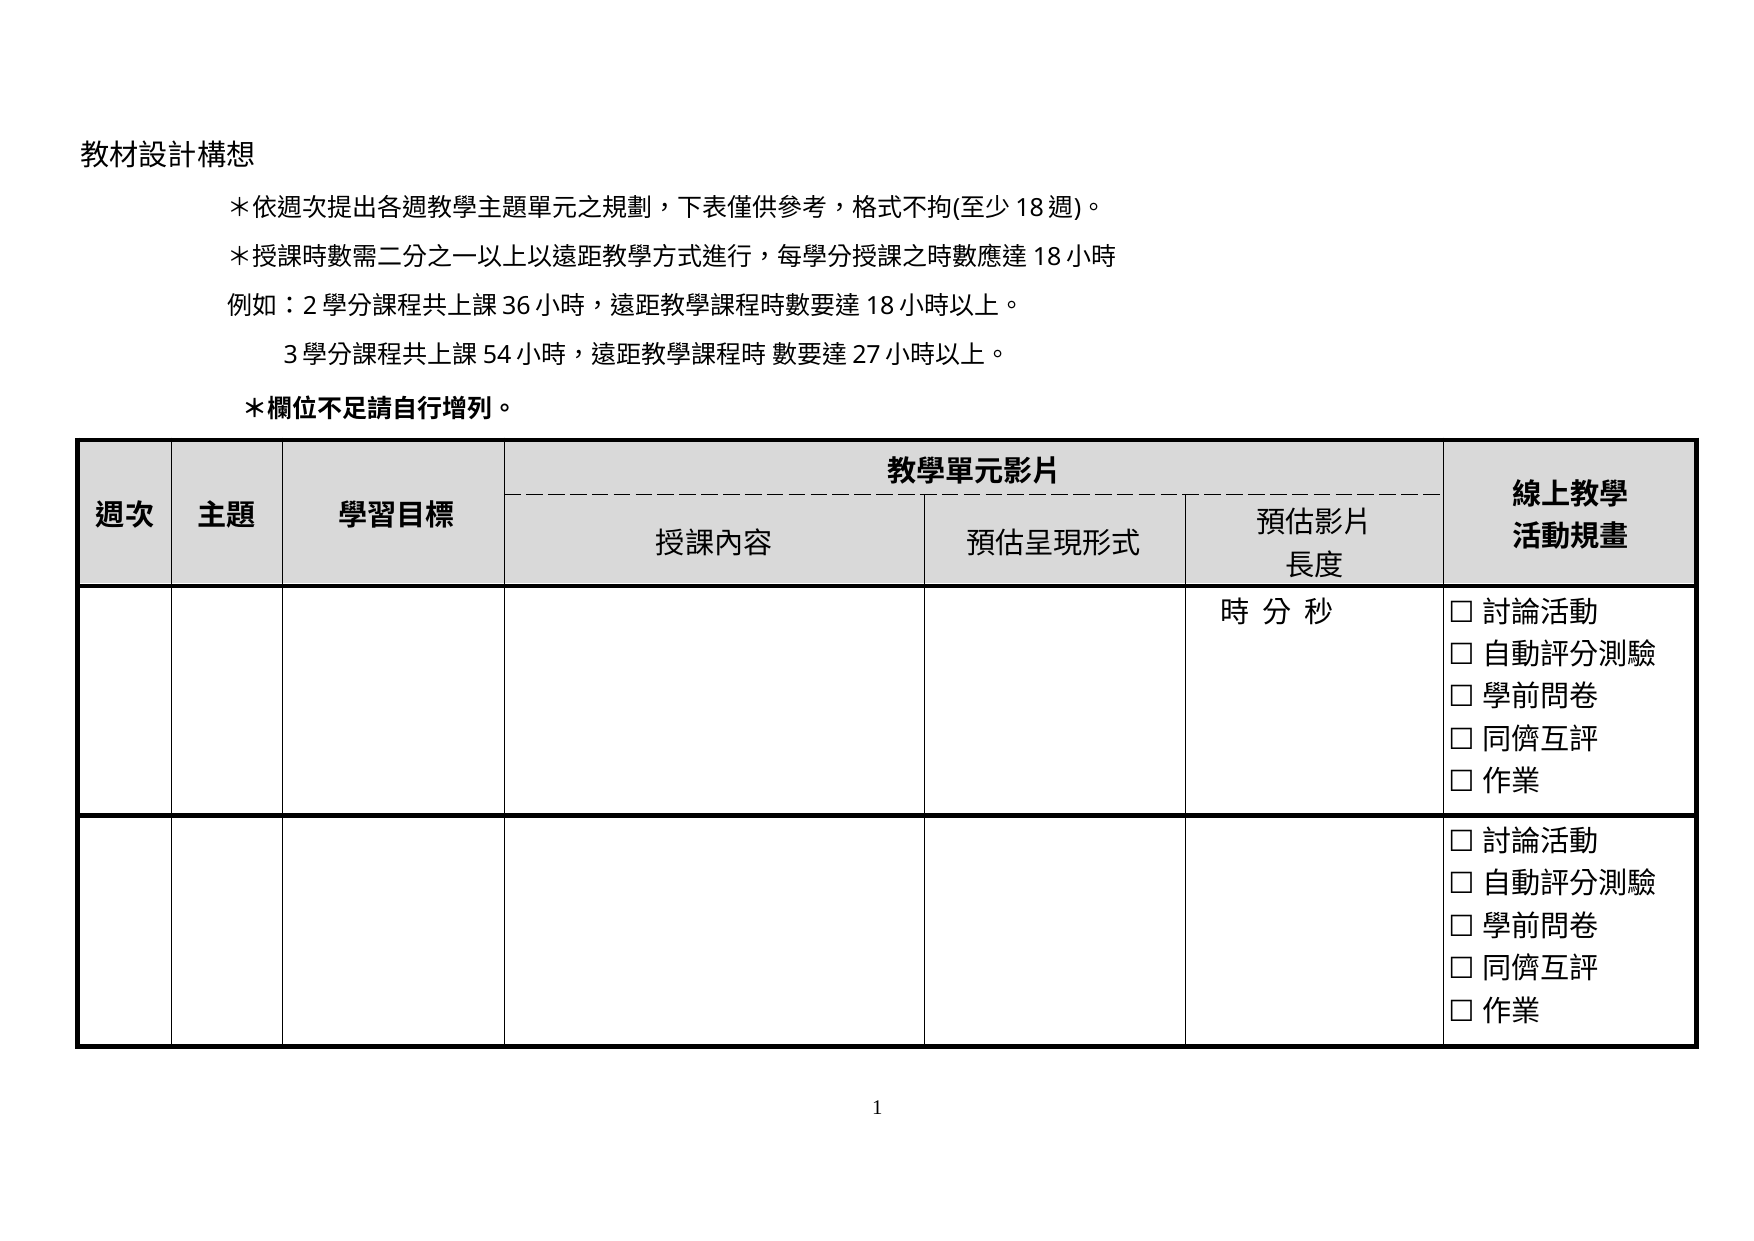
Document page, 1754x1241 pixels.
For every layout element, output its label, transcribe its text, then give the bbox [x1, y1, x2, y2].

table_cell 預估呈現形式 [925, 494, 1185, 583]
table_header 主題 [172, 442, 282, 583]
table_cell [283, 818, 504, 1044]
table_cell [505, 818, 924, 1044]
table_cell [505, 588, 924, 813]
text ＊授課時數需二分之一以上以遠距教學方式進行，每學分授課之時數應達18小時 [227, 242, 1674, 271]
table_cell [925, 588, 1185, 813]
table_cell [1186, 818, 1443, 1044]
table_cell [172, 818, 282, 1044]
table_header 教學單元影片 [505, 442, 1443, 494]
table_cell [80, 818, 171, 1044]
table_cell [925, 818, 1185, 1044]
table_cell [283, 588, 504, 813]
text ＊依週次提出各週教學主題單元之規劃，下表僅供參考，格式不拘(至少18週)。 [227, 193, 1674, 222]
table_cell ☐ 討論活動 ☐ 自動評分測驗 ☐ 學前問卷 ☐ 同儕互評 ☐ 作業 [1444, 588, 1694, 813]
text ＊欄位不足請自行增列。 [243, 389, 1674, 425]
table_header 週次 [80, 442, 171, 583]
table_header 學習目標 [283, 442, 504, 583]
text 例如：2學分課程共上課36小時，遠距教學課程時數要達18小時以上。 [227, 291, 1674, 320]
table_cell ☐ 討論活動 ☐ 自動評分測驗 ☐ 學前問卷 ☐ 同儕互評 ☐ 作業 [1444, 818, 1694, 1044]
table_cell [80, 588, 171, 813]
subtitle 教材設計構想 [80, 131, 1674, 173]
table_cell [172, 588, 282, 813]
table_header 線上教學 活動規畫 [1444, 442, 1694, 583]
table_cell 授課內容 [505, 494, 924, 583]
text 3學分課程共上課54小時，遠距教學課程時 數要達27小時以上。 [257, 340, 1674, 369]
table_cell 時 分 秒 [1186, 588, 1443, 813]
table_cell 預估影片 長度 [1186, 494, 1443, 583]
